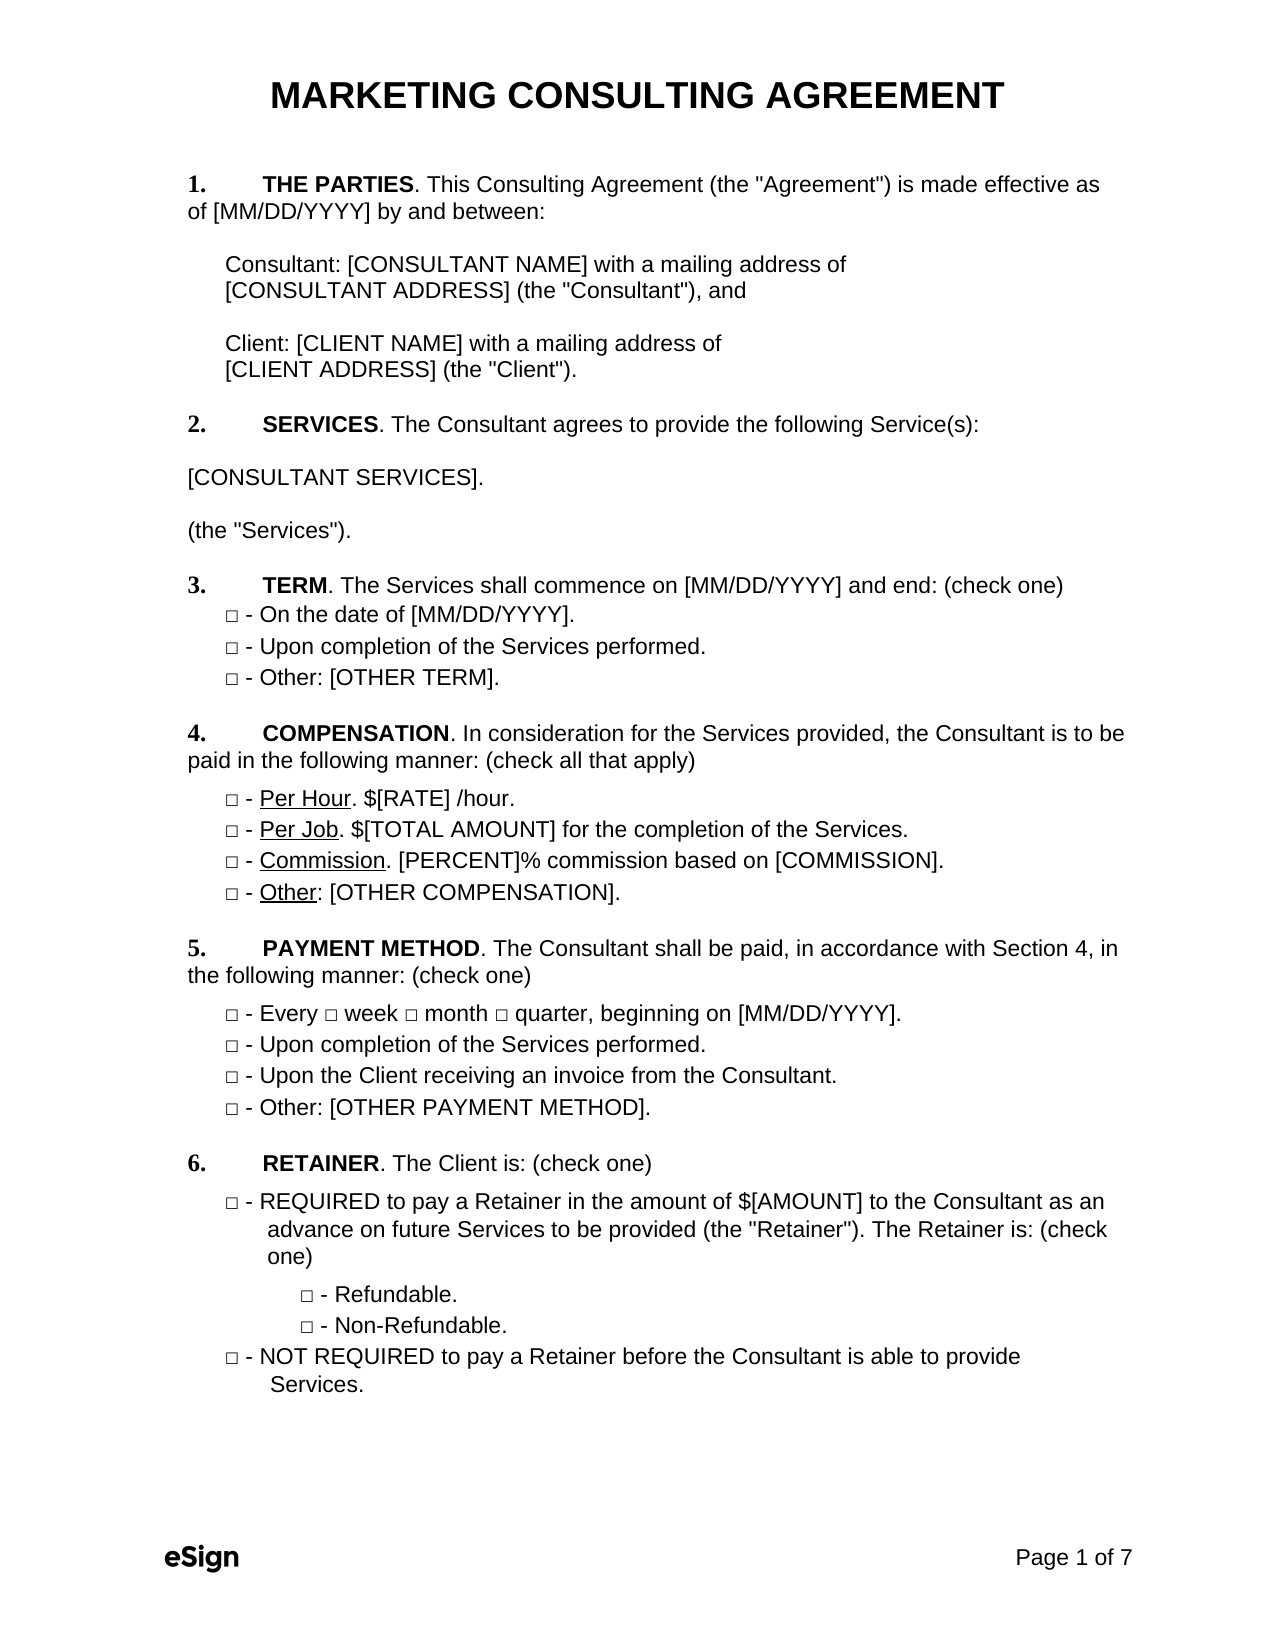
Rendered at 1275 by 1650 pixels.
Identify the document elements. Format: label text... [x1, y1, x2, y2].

text ☐ - On the date of [MM/DD/YYYY]. [225, 598, 1125, 630]
list PAYMENT METHOD. The Consultant shall be paid, in accordance with Section 4, in the following manner: (check one) [187, 933, 1125, 988]
text Client: [CLIENT NAME] with a mailing address of [225, 330, 1125, 356]
text ☐ - Other: [OTHER COMPENSATION]. [225, 876, 1125, 907]
text MARKETING CONSULTING AGREEMENT [150, 74, 1125, 117]
text ☐ - Upon the Client receiving an invoice from the Consultant. [225, 1059, 1125, 1091]
text ☐ - Commission. [PERCENT]% commission based on [COMMISSION]. [225, 844, 1125, 876]
text ☐ - NOT REQUIRED to pay a Retainer before the Consultant is able to provide [225, 1340, 1125, 1371]
list ☐ - REQUIRED to pay a Retainer in the amount of $[AMOUNT] to the Consultant as an [225, 1185, 1125, 1216]
text ☐ - Other: [OTHER TERM]. [225, 661, 1125, 692]
text ☐ - Per Hour. $[RATE] /hour. [225, 782, 1125, 813]
list (the "Services"). [187, 517, 1125, 543]
text ☐ - Upon completion of the Services performed. [225, 630, 1125, 661]
text [CONSULTANT ADDRESS] (the "Consultant"), and [225, 277, 1125, 304]
list COMPENSATION. In consideration for the Services provided, the Consultant is to be paid in the following manner: (check all that apply) [187, 718, 1125, 774]
list THE PARTIES. This Consulting Agreement (the "Agreement") is made effective as of [MM/DD/YYYY] by and between: [187, 169, 1125, 225]
list SERVICES. The Consultant agrees to provide the following Service(s): [187, 409, 1125, 438]
text ☐ - Other: [OTHER PAYMENT METHOD]. [225, 1091, 1125, 1122]
list [CONSULTANT SERVICES]. [187, 464, 1125, 491]
text ☐ - Per Job. $[TOTAL AMOUNT] for the completion of the Services. [225, 813, 1125, 844]
text ☐ - Upon completion of the Services performed. [225, 1028, 1125, 1059]
text [CLIENT ADDRESS] (the "Client"). [225, 356, 1125, 383]
text Services. [270, 1371, 1125, 1398]
text Consultant: [CONSULTANT NAME] with a mailing address of [225, 251, 1125, 277]
text ☐ - Refundable. [300, 1277, 1125, 1309]
list RETAINER. The Client is: (check one) [187, 1148, 1125, 1177]
text ☐ - Every ☐ week ☐ month ☐ quarter, beginning on [MM/DD/YYYY]. [225, 997, 1125, 1028]
text ☐ - Non-Refundable. [300, 1309, 1125, 1340]
list TERM. The Services shall commence on [MM/DD/YYYY] and end: (check one) [187, 570, 1125, 598]
list advance on future Services to be provided (the "Retainer"). The Retainer is: (check one) [267, 1216, 1125, 1269]
